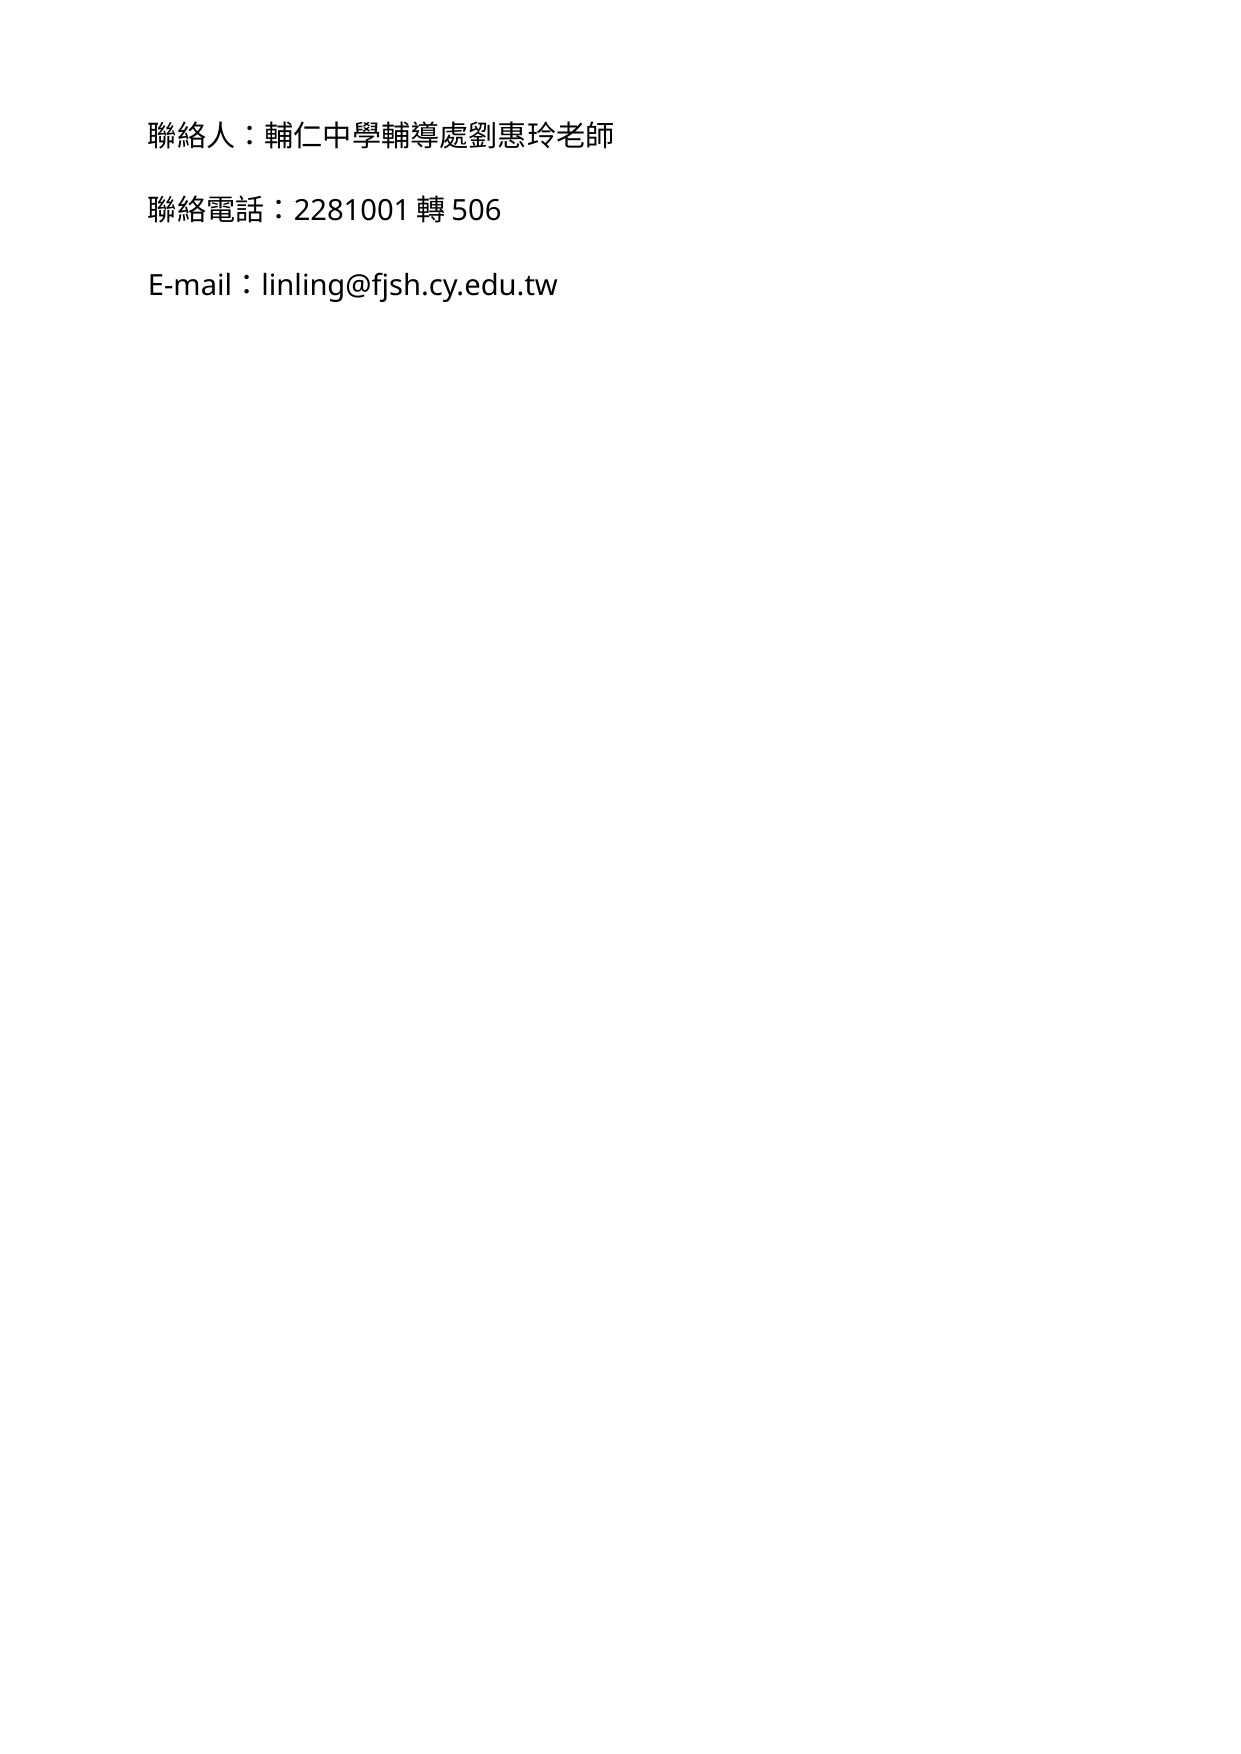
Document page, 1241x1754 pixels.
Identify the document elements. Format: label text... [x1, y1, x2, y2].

text E-mail：linling@fjsh.cy.edu.tw [148, 239, 1092, 314]
text 聯絡電話：2281001轉506 [148, 164, 1092, 239]
text 聯絡人：輔仁中學輔導處劉惠玲老師 [148, 89, 1092, 164]
